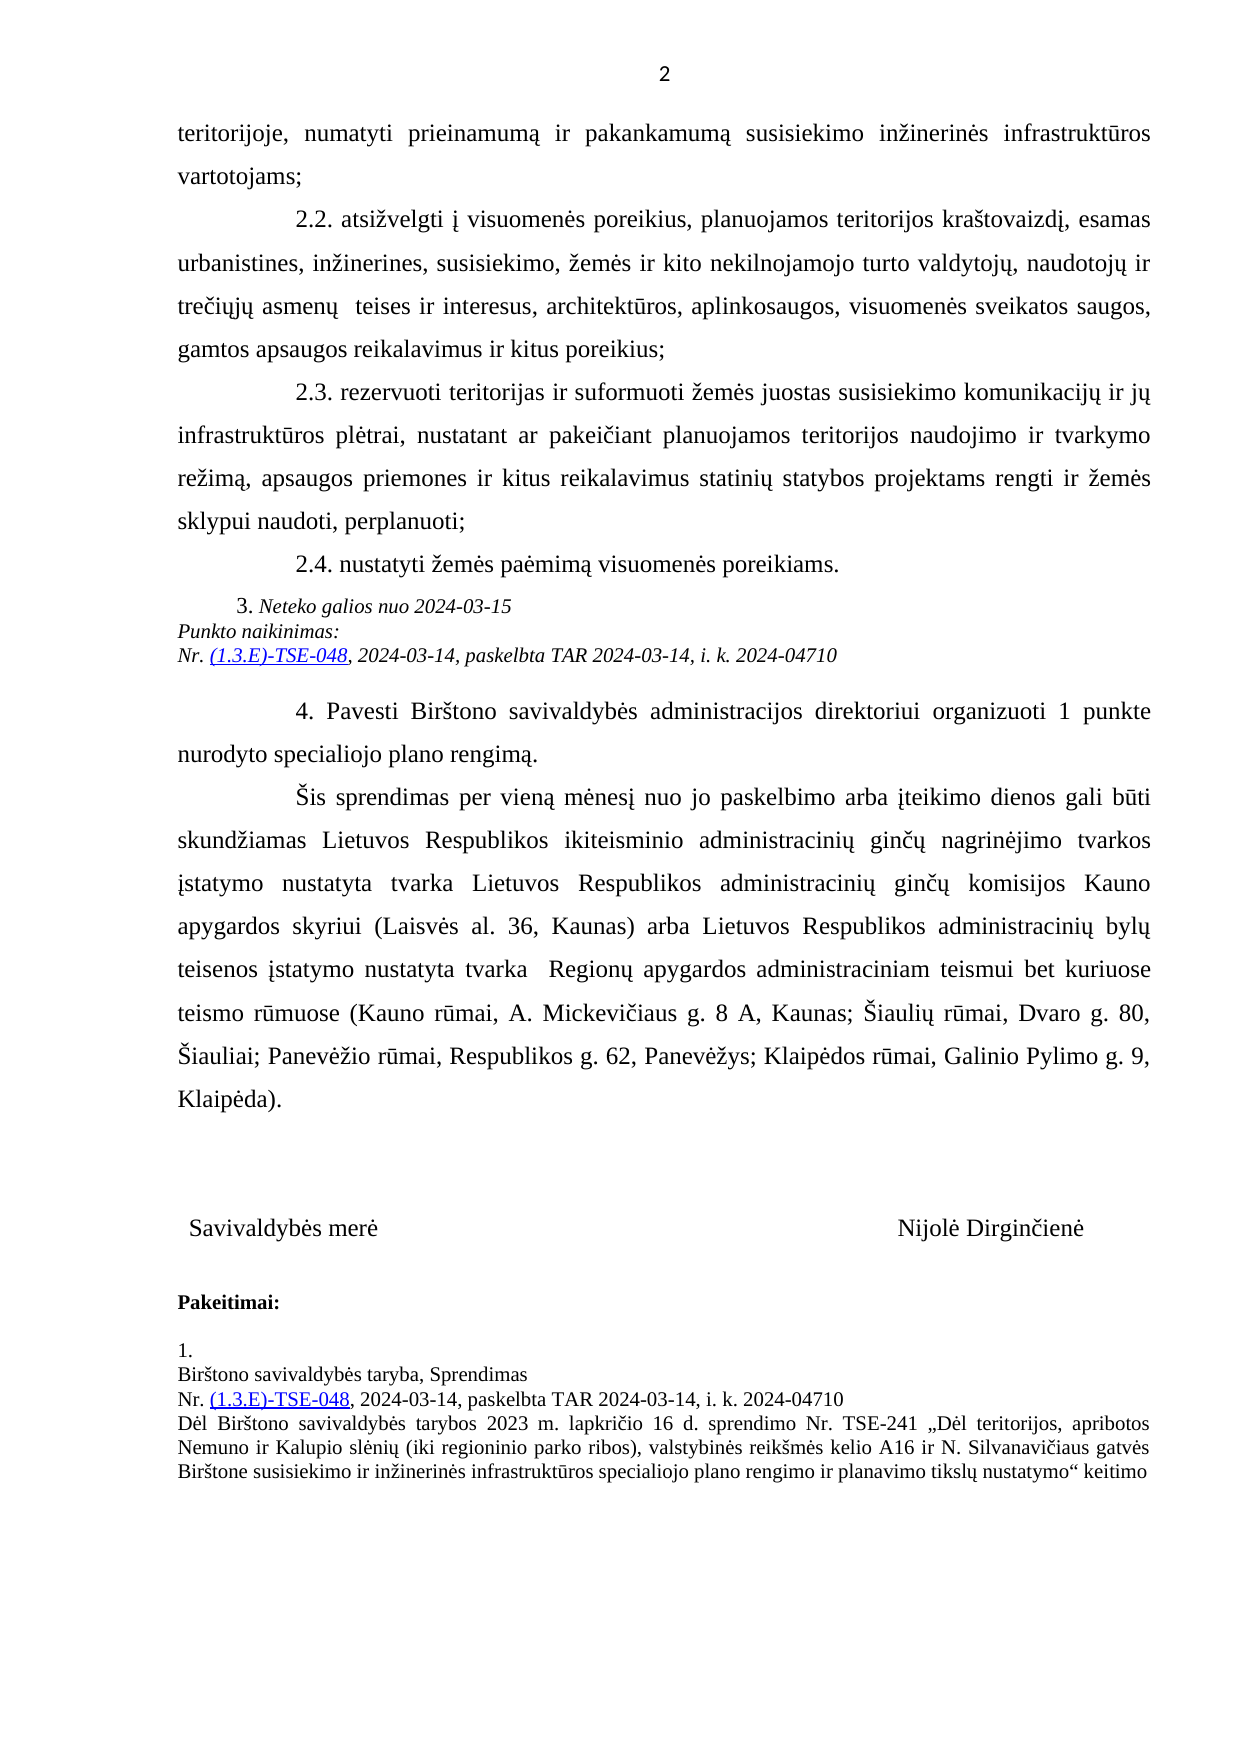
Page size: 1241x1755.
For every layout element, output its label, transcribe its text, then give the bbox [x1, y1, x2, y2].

text 2.3. rezervuoti teritorijas ir suformuoti žemės juostas susisiekimo komunikacijų ir jų infrastruktūros plėtrai, nustatant ar pakeičiant planuojamos teritorijos naudojimo ir tvarkymo režimą, apsaugos priemones ir kitus reikalavimus statinių statybos projektams rengti ir žemės sklypui naudoti, perplanuoti; [177, 377, 1152, 535]
text 2.2. atsižvelgti į visuomenės poreikius, planuojamos teritorijos kraštovaizdį, esamas urbanistines, inžinerines, susisiekimo, žemės ir kito nekilnojamojo turto valdytojų, naudotojų ir trečiųjų asmenų teises ir interesus, architektūros, aplinkosaugos, visuomenės sveikatos saugos, gamtos apsaugos reikalavimus ir kitus poreikius; [177, 204, 1152, 363]
text 4. Pavesti Birštono savivaldybės administracijos direktoriui organizuoti 1 punkte nurodyto specialiojo plano rengimą. [177, 696, 1152, 768]
text Nr. (1.3.E)-TSE-048, 2024-03-14, paskelbta TAR 2024-03-14, i. k. 2024-04710 [177, 643, 1152, 667]
text teritorijoje, numatyti prieinamumą ir pakankamumą susisiekimo inžinerinės infrastruktūros vartotojams; [177, 118, 1152, 190]
text 3. Neteko galios nuo 2024-03-15 [177, 593, 1152, 619]
text Pakeitimai: [177, 1290, 1152, 1314]
text Dėl Birštono savivaldybės tarybos 2023 m. lapkričio 16 d. sprendimo Nr. TSE-241 „Dėl teritorijos, apribotos Nemuno ir Kalupio slėnių (iki regioninio parko ribos), valstybinės reikšmės kelio A16 ir N. Silvanavičiaus gatvės Birštone susisiekimo ir inžinerinės infrastruktūros specialiojo plano rengimo ir planavimo tikslų nustatymo“ keitimo [177, 1411, 1152, 1483]
text Nr. (1.3.E)-TSE-048, 2024-03-14, paskelbta TAR 2024-03-14, i. k. 2024-04710 [177, 1386, 1152, 1411]
text Punkto naikinimas: [177, 619, 1152, 643]
text 1. [177, 1338, 1152, 1362]
text 2.4. nustatyti žemės paėmimą visuomenės poreikiams. [177, 549, 1152, 578]
text Šis sprendimas per vieną mėnesį nuo jo paskelbimo arba įteikimo dienos gali būti skundžiamas Lietuvos Respublikos ikiteisminio administracinių ginčų nagrinėjimo tvarkos įstatymo nustatyta tvarka Lietuvos Respublikos administracinių ginčų komisijos Kauno apygardos skyriui (Laisvės al. 36, Kaunas) arba Lietuvos Respublikos administracinių bylų teisenos įstatymo nustatyta tvarka Regionų apygardos administraciniam teismui bet kuriuose teismo rūmuose (Kauno rūmai, A. Mickevičiaus g. 8 A, Kaunas; Šiaulių rūmai, Dvaro g. 80, Šiauliai; Panevėžio rūmai, Respublikos g. 62, Panevėžys; Klaipėdos rūmai, Galinio Pylimo g. 9, Klaipėda). [177, 782, 1152, 1113]
text Savivaldybės merė Nijolė Dirginčienė [188, 1213, 1152, 1242]
text Birštono savivaldybės taryba, Sprendimas [177, 1362, 1152, 1386]
